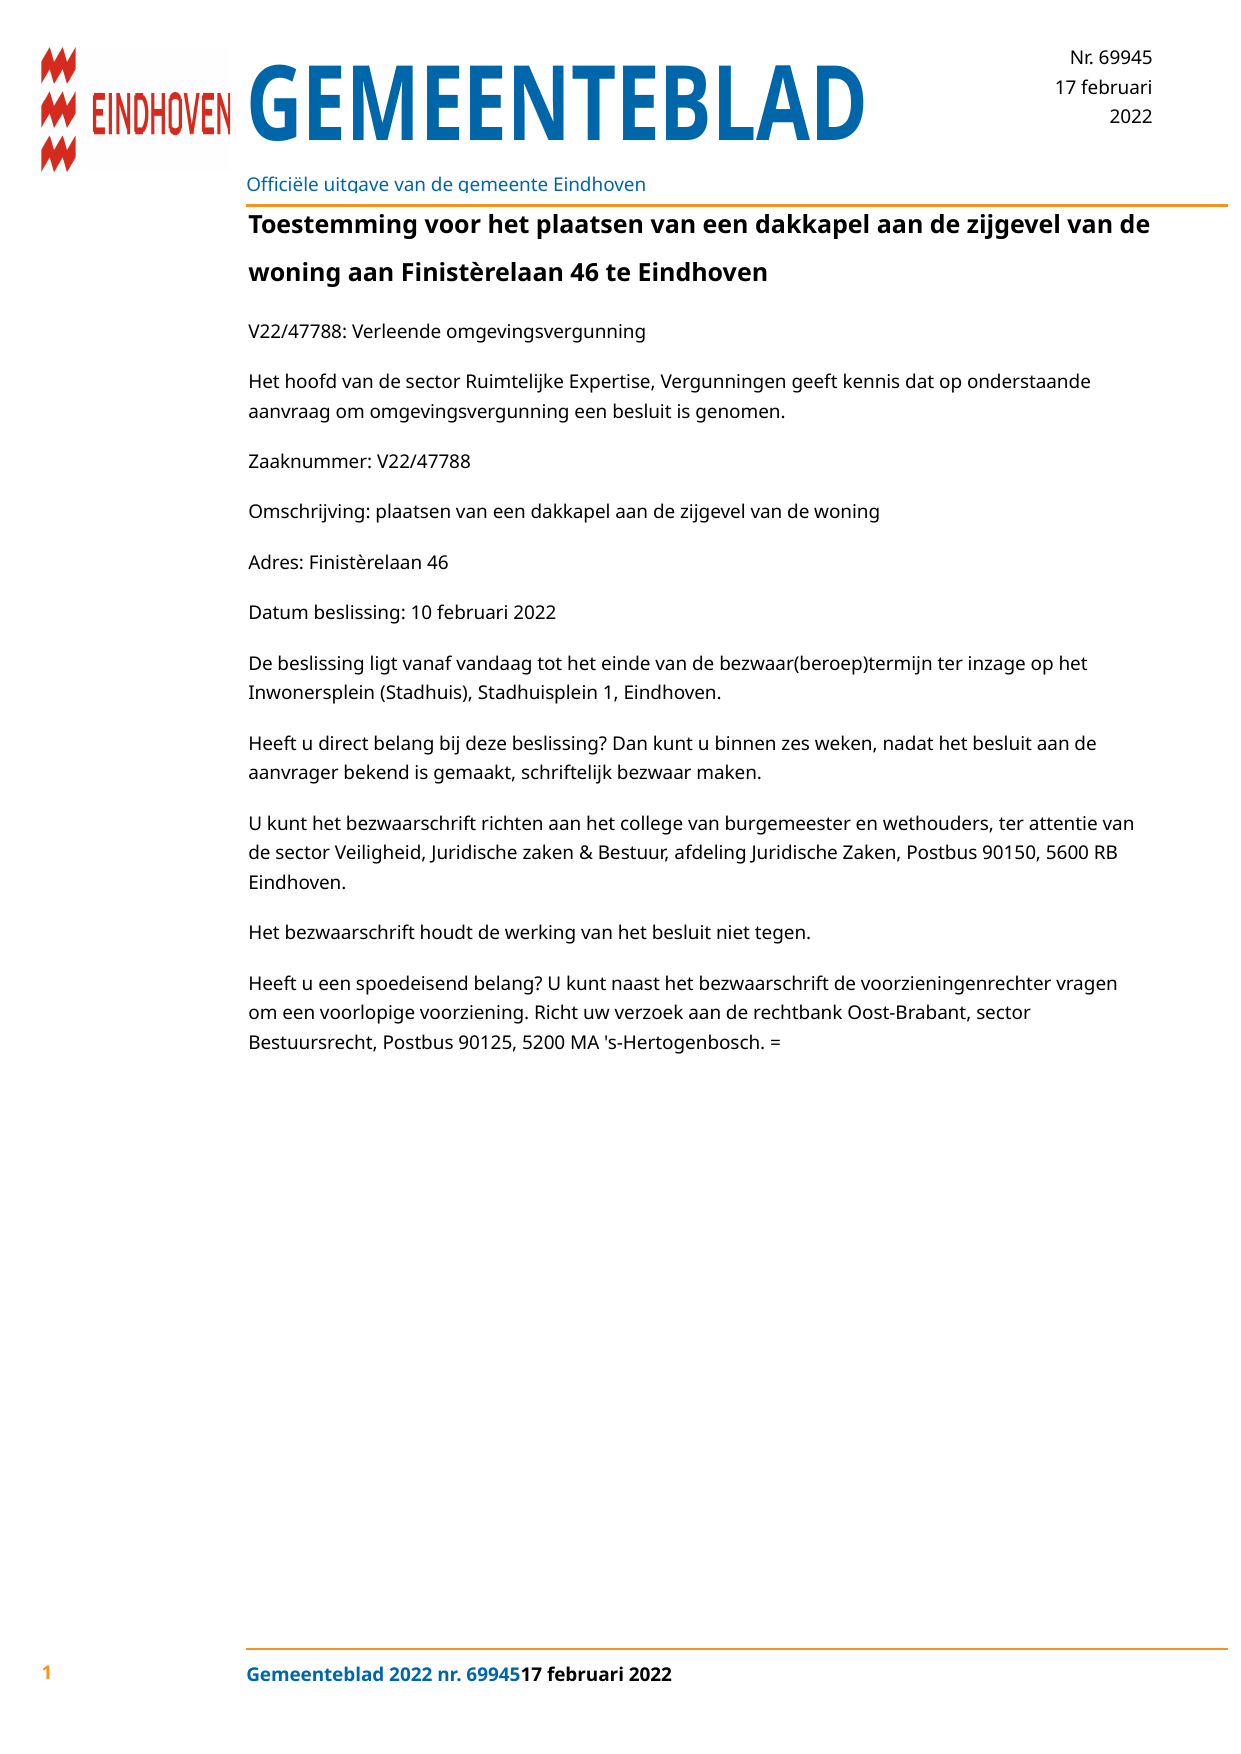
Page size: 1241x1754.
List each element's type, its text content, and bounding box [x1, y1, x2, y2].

text U kunt het bezwaarschrift richten aan het college van burgemeester en wethouders, ter attentie van de sector Veiligheid, Juridische zaken & Bestuur, afdeling Juridische Zaken, Postbus 90150, 5600 RB Eindhoven. [248, 810, 1152, 895]
text Heeft u een spoedeisend belang? U kunt naast het bezwaarschrift de voorzieningenrechter vragen om een voorlopige voorziening. Richt uw verzoek aan de rechtbank Oost-Brabant, sector Bestuursrecht, Postbus 90125, 5200 MA 's-Hertogenbosch. = [248, 970, 1152, 1055]
text Datum beslissing: 10 februari 2022 [248, 599, 1152, 625]
text Toestemming voor het plaatsen van een dakkapel aan de zijgevel van de woning aan Finistèrelaan 46 te Eindhoven [248, 207, 1152, 288]
text Omschrijving: plaatsen van een dakkapel aan de zijgevel van de woning [248, 499, 1152, 524]
text Heeft u direct belang bij deze beslissing? Dan kunt u binnen zes weken, nadat het besluit aan de aanvrager bekend is gemaakt, schriftelijk bezwaar maken. [248, 730, 1152, 785]
text Het hoofd van de sector Ruimtelijke Expertise, Vergunningen geeft kennis dat op onderstaande aanvraag om omgevingsvergunning een besluit is genomen. [248, 368, 1152, 424]
text Het bezwaarschrift houdt de werking van het besluit niet tegen. [248, 919, 1152, 945]
picture [41, 47, 231, 172]
text Adres: Finistèrelaan 46 [248, 549, 1152, 575]
text V22/47788: Verleende omgevingsvergunning [248, 318, 1152, 344]
text Zaaknummer: V22/47788 [248, 448, 1152, 474]
text De beslissing ligt vanaf vandaag tot het einde van de bezwaar(beroep)termijn ter inzage op het Inwonersplein (Stadhuis), Stadhuisplein 1, Eindhoven. [248, 650, 1152, 705]
